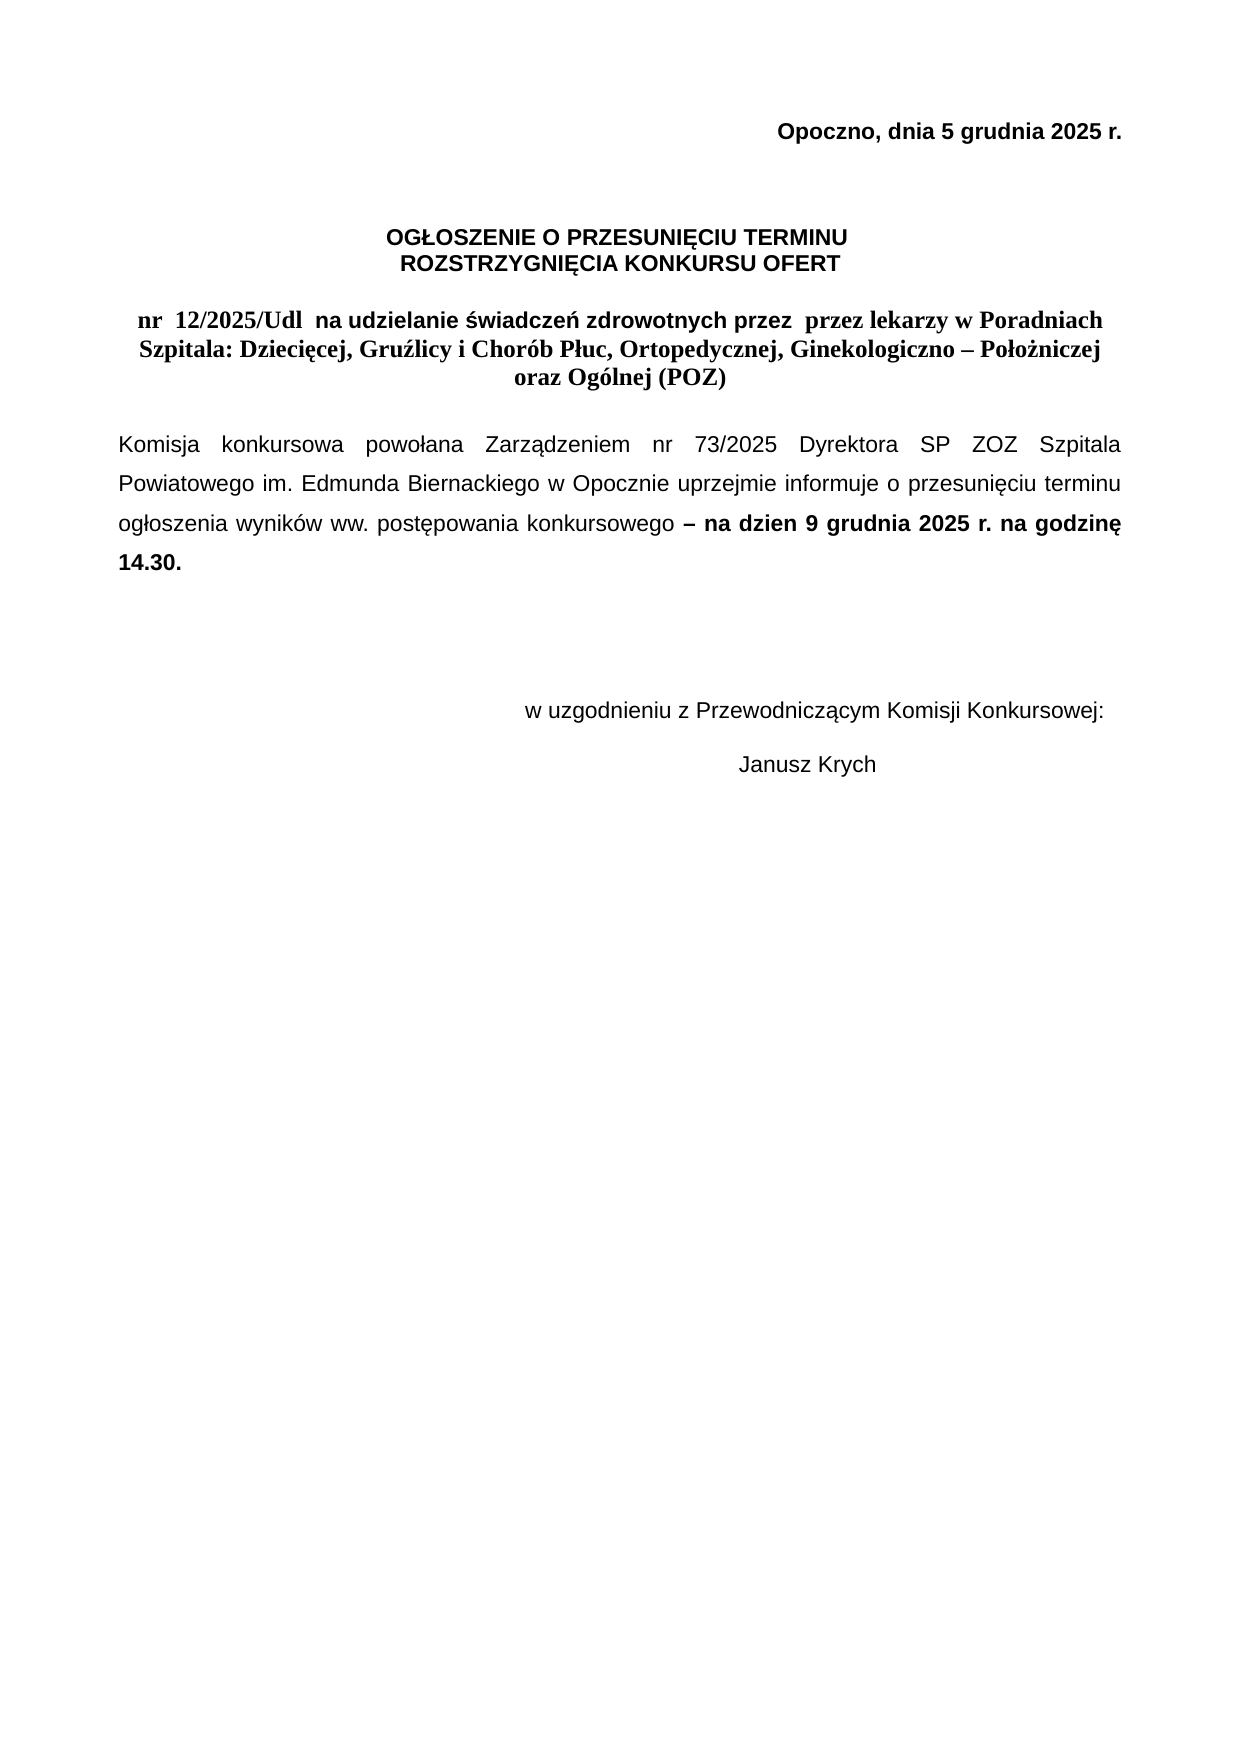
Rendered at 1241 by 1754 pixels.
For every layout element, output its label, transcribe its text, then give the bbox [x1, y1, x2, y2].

text w uzgodnieniu z Przewodniczącym Komisji Konkursowej: [156, 697, 1122, 723]
text Komisja konkursowa powołana Zarządzeniem nr 73/2025 Dyrektora SP ZOZ Szpitala Powiatowego im. Edmunda Biernackiego w Opocznie uprzejmie informuje o przesunięciu terminu ogłoszenia wyników ww. postępowania konkursowego – na dzien 9 grudnia 2025 r. na godzinę 14.30. [118, 431, 1122, 576]
text ROZSTRZYGNIĘCIA KONKURSU OFERT [118, 250, 1122, 276]
text Opoczno, dnia 5 grudnia 2025 r. [118, 118, 1122, 144]
text Janusz Krych [156, 751, 1122, 777]
text OGŁOSZENIE O PRZESUNIĘCIU TERMINU [118, 223, 1122, 250]
text nr 12/2025/Udl na udzielanie świadczeń zdrowotnych przez przez lekarzy w Poradniach Szpitala: Dziecięcej, Gruźlicy i Chorób Płuc, Ortopedycznej, Ginekologiczno – Położniczej oraz Ogólnej (POZ) [118, 305, 1122, 391]
